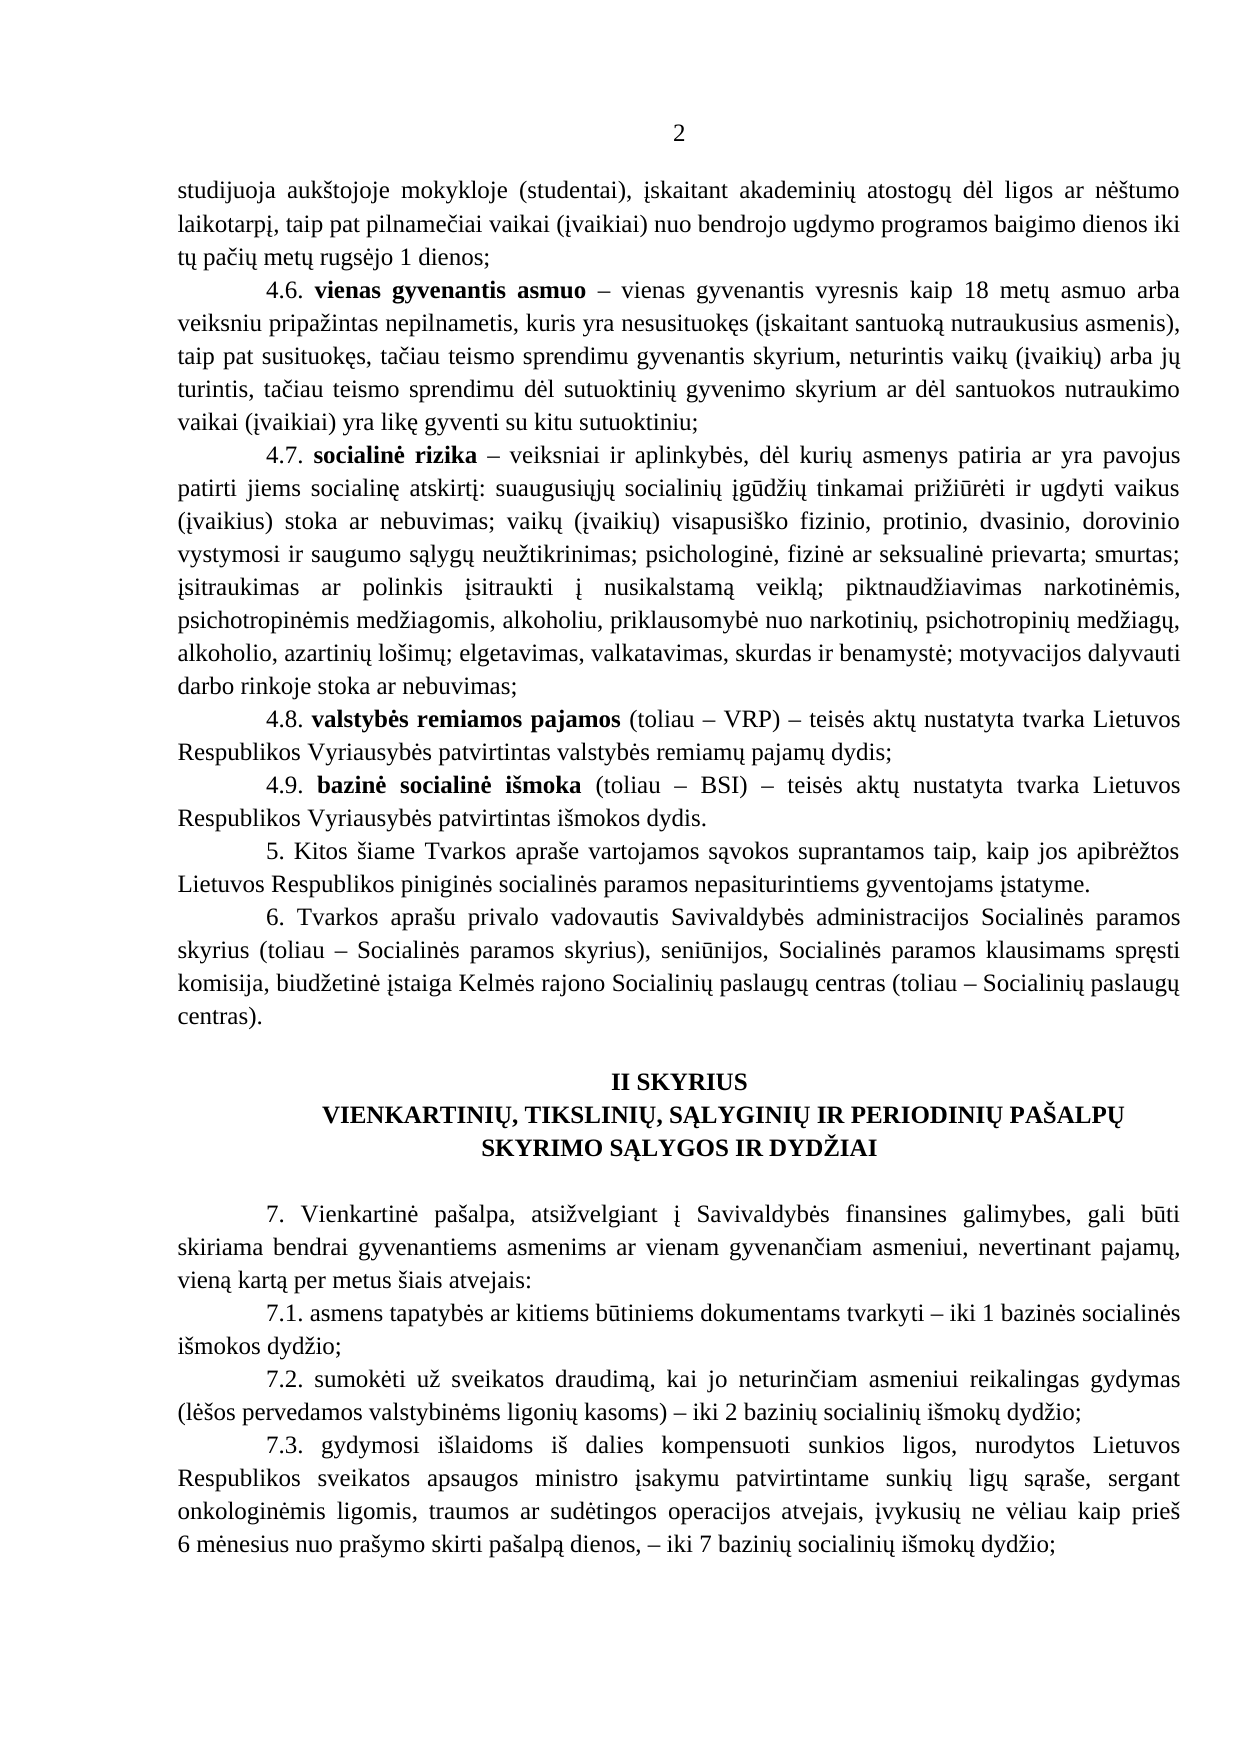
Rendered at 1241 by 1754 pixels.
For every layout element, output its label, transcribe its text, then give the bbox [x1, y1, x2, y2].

text 7. Vienkartinė pašalpa, atsižvelgiant į Savivaldybės finansines galimybes, gali būti skiriama bendrai gyvenantiems asmenims ar vienam gyvenančiam asmeniui, nevertinant pajamų, vieną kartą per metus šiais atvejais: [177, 1199, 1181, 1294]
text 5. Kitos šiame Tvarkos apraše vartojamos sąvokos suprantamos taip, kaip jos apibrėžtos Lietuvos Respublikos piniginės socialinės paramos nepasiturintiems gyventojams įstatyme. [177, 836, 1181, 898]
text VIENKARTINIŲ, TIKSLINIŲ, SĄLYGINIŲ IR PERIODINIŲ PAŠALPŲ SKYRIMO SĄLYGOS IR DYDŽIAI [177, 1100, 1181, 1162]
text studijuoja aukštojoje mokykloje (studentai), įskaitant akademinių atostogų dėl ligos ar nėštumo laikotarpį, taip pat pilnamečiai vaikai (įvaikiai) nuo bendrojo ugdymo programos baigimo dienos iki tų pačių metų rugsėjo 1 dienos; [177, 176, 1181, 270]
text 4.8. valstybės remiamos pajamos (toliau – VRP) – teisės aktų nustatyta tvarka Lietuvos Respublikos Vyriausybės patvirtintas valstybės remiamų pajamų dydis; [177, 704, 1181, 766]
text 4.9. bazinė socialinė išmoka (toliau – BSI) – teisės aktų nustatyta tvarka Lietuvos Respublikos Vyriausybės patvirtintas išmokos dydis. [177, 770, 1181, 832]
text 4.7. socialinė rizika – veiksniai ir aplinkybės, dėl kurių asmenys patiria ar yra pavojus patirti jiems socialinę atskirtį: suaugusiųjų socialinių įgūdžių tinkamai prižiūrėti ir ugdyti vaikus (įvaikius) stoka ar nebuvimas; vaikų (įvaikių) visapusiško fizinio, protinio, dvasinio, dorovinio vystymosi ir saugumo sąlygų neužtikrinimas; psichologinė, fizinė ar seksualinė prievarta; smurtas; įsitraukimas ar polinkis įsitraukti į nusikalstamą veiklą; piktnaudžiavimas narkotinėmis, psichotropinėmis medžiagomis, alkoholiu, priklausomybė nuo narkotinių, psichotropinių medžiagų, alkoholio, azartinių lošimų; elgetavimas, valkatavimas, skurdas ir benamystė; motyvacijos dalyvauti darbo rinkoje stoka ar nebuvimas; [177, 440, 1181, 700]
text 4.6. vienas gyvenantis asmuo – vienas gyvenantis vyresnis kaip 18 metų asmuo arba veiksniu pripažintas nepilnametis, kuris yra nesusituokęs (įskaitant santuoką nutraukusius asmenis), taip pat susituokęs, tačiau teismo sprendimu gyvenantis skyrium, neturintis vaikų (įvaikių) arba jų turintis, tačiau teismo sprendimu dėl sutuoktinių gyvenimo skyrium ar dėl santuokos nutraukimo vaikai (įvaikiai) yra likę gyventi su kitu sutuoktiniu; [177, 275, 1181, 436]
text 6. Tvarkos aprašu privalo vadovautis Savivaldybės administracijos Socialinės paramos skyrius (toliau – Socialinės paramos skyrius), seniūnijos, Socialinės paramos klausimams spręsti komisija, biudžetinė įstaiga Kelmės rajono Socialinių paslaugų centras (toliau – Socialinių paslaugų centras). [177, 902, 1181, 1030]
text 7.1. asmens tapatybės ar kitiems būtiniems dokumentams tvarkyti – iki 1 bazinės socialinės išmokos dydžio; [177, 1298, 1181, 1360]
text II SKYRIUS [177, 1067, 1181, 1096]
text 7.2. sumokėti už sveikatos draudimą, kai jo neturinčiam asmeniui reikalingas gydymas (lėšos pervedamos valstybinėms ligonių kasoms) – iki 2 bazinių socialinių išmokų dydžio; [177, 1364, 1181, 1426]
text 7.3. gydymosi išlaidoms iš dalies kompensuoti sunkios ligos, nurodytos Lietuvos Respublikos sveikatos apsaugos ministro įsakymu patvirtintame sunkių ligų sąraše, sergant onkologinėmis ligomis, traumos ar sudėtingos operacijos atvejais, įvykusių ne vėliau kaip prieš 6 mėnesius nuo prašymo skirti pašalpą dienos, – iki 7 bazinių socialinių išmokų dydžio; [177, 1430, 1181, 1558]
